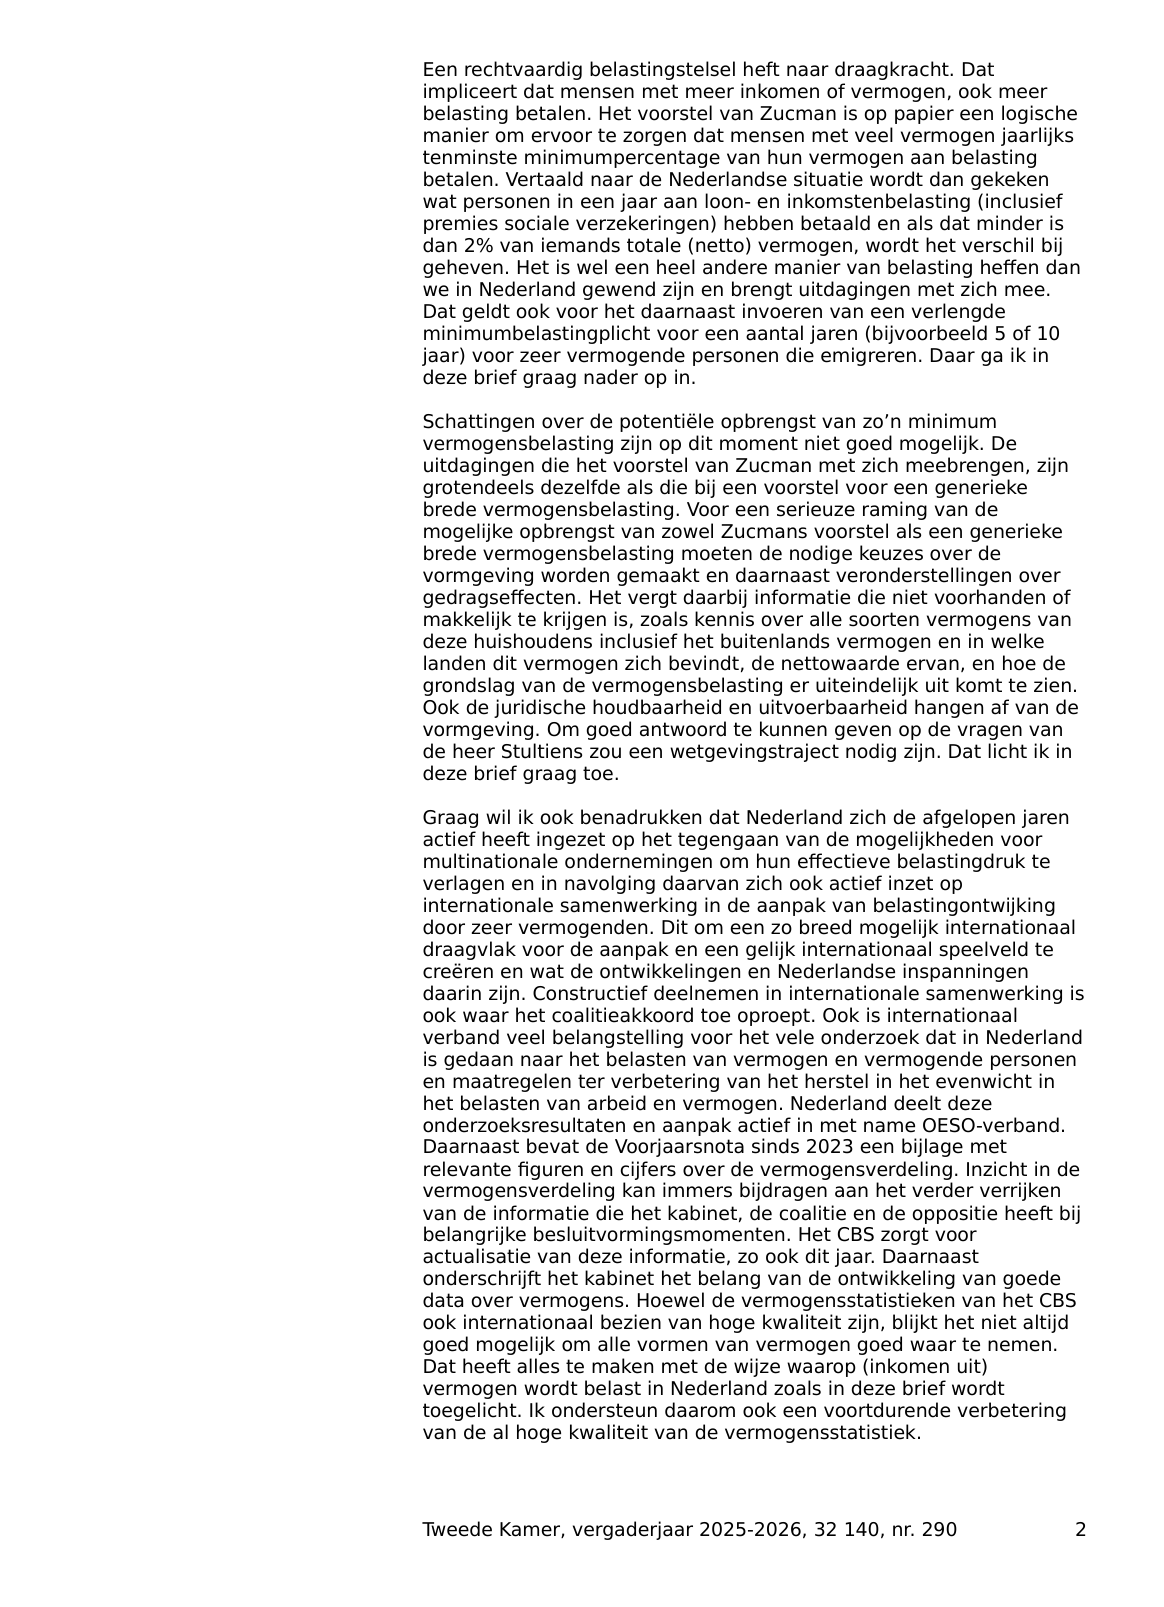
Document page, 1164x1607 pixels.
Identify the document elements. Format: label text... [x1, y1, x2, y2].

text Een rechtvaardig belastingstelsel heft naar draagkracht. Dat impliceert dat mensen met meer inkomen of vermogen, ook meer belasting betalen. Het voorstel van Zucman is op papier een logische manier om ervoor te zorgen dat mensen met veel vermogen jaarlijks tenminste minimumpercentage van hun vermogen aan belasting betalen. Vertaald naar de Nederlandse situatie wordt dan gekeken wat personen in een jaar aan loon- en inkomstenbelasting (inclusief premies sociale verzekeringen) hebben betaald en als dat minder is dan 2% van iemands totale (netto) vermogen, wordt het verschil bij geheven. Het is wel een heel andere manier van belasting heffen dan we in Nederland gewend zijn en brengt uitdagingen met zich mee. Dat geldt ook voor het daarnaast invoeren van een verlengde minimumbelastingplicht voor een aantal jaren (bijvoorbeeld 5 of 10 jaar) voor zeer vermogende personen die emigreren. Daar ga ik in deze brief graag nader op in. [422, 59, 1087, 389]
text Schattingen over de potentiële opbrengst van zo’n minimum vermogensbelasting zijn op dit moment niet goed mogelijk. De uitdagingen die het voorstel van Zucman met zich meebrengen, zijn grotendeels dezelfde als die bij een voorstel voor een generieke brede vermogensbelasting. Voor een serieuze raming van de mogelijke opbrengst van zowel Zucmans voorstel als een generieke brede vermogensbelasting moeten de nodige keuzes over de vormgeving worden gemaakt en daarnaast veronderstellingen over gedragseffecten. Het vergt daarbij informatie die niet voorhanden of makkelijk te krijgen is, zoals kennis over alle soorten vermogens van deze huishoudens inclusief het buitenlands vermogen en in welke landen dit vermogen zich bevindt, de nettowaarde ervan, en hoe de grondslag van de vermogensbelasting er uiteindelijk uit komt te zien. Ook de juridische houdbaarheid en uitvoerbaarheid hangen af van de vormgeving. Om goed antwoord te kunnen geven op de vragen van de heer Stultiens zou een wetgevingstraject nodig zijn. Dat licht ik in deze brief graag toe. [422, 411, 1087, 784]
text Graag wil ik ook benadrukken dat Nederland zich de afgelopen jaren actief heeft ingezet op het tegengaan van de mogelijkheden voor multinationale ondernemingen om hun effectieve belastingdruk te verlagen en in navolging daarvan zich ook actief inzet op internationale samenwerking in de aanpak van belastingontwijking door zeer vermogenden. Dit om een zo breed mogelijk internationaal draagvlak voor de aanpak en een gelijk internationaal speelveld te creëren en wat de ontwikkelingen en Nederlandse inspanningen daarin zijn. Constructief deelnemen in internationale samenwerking is ook waar het coalitieakkoord toe oproept. Ook is internationaal verband veel belangstelling voor het vele onderzoek dat in Nederland is gedaan naar het belasten van vermogen en vermogende personen en maatregelen ter verbetering van het herstel in het evenwicht in het belasten van arbeid en vermogen. Nederland deelt deze onderzoeksresultaten en aanpak actief in met name OESO-verband. Daarnaast bevat de Voorjaarsnota sinds 2023 een bijlage met relevante figuren en cijfers over de vermogensverdeling. Inzicht in de vermogensverdeling kan immers bijdragen aan het verder verrijken van de informatie die het kabinet, de coalitie en de oppositie heeft bij belangrijke besluitvormingsmomenten. Het CBS zorgt voor actualisatie van deze informatie, zo ook dit jaar. Daarnaast onderschrijft het kabinet het belang van de ontwikkeling van goede data over vermogens. Hoewel de vermogensstatistieken van het CBS ook internationaal bezien van hoge kwaliteit zijn, blijkt het niet altijd goed mogelijk om alle vormen van vermogen goed waar te nemen. Dat heeft alles te maken met de wijze waarop (inkomen uit) vermogen wordt belast in Nederland zoals in deze brief wordt toegelicht. Ik ondersteun daarom ook een voortdurende verbetering van de al hoge kwaliteit van de vermogensstatistiek. [422, 807, 1087, 1444]
